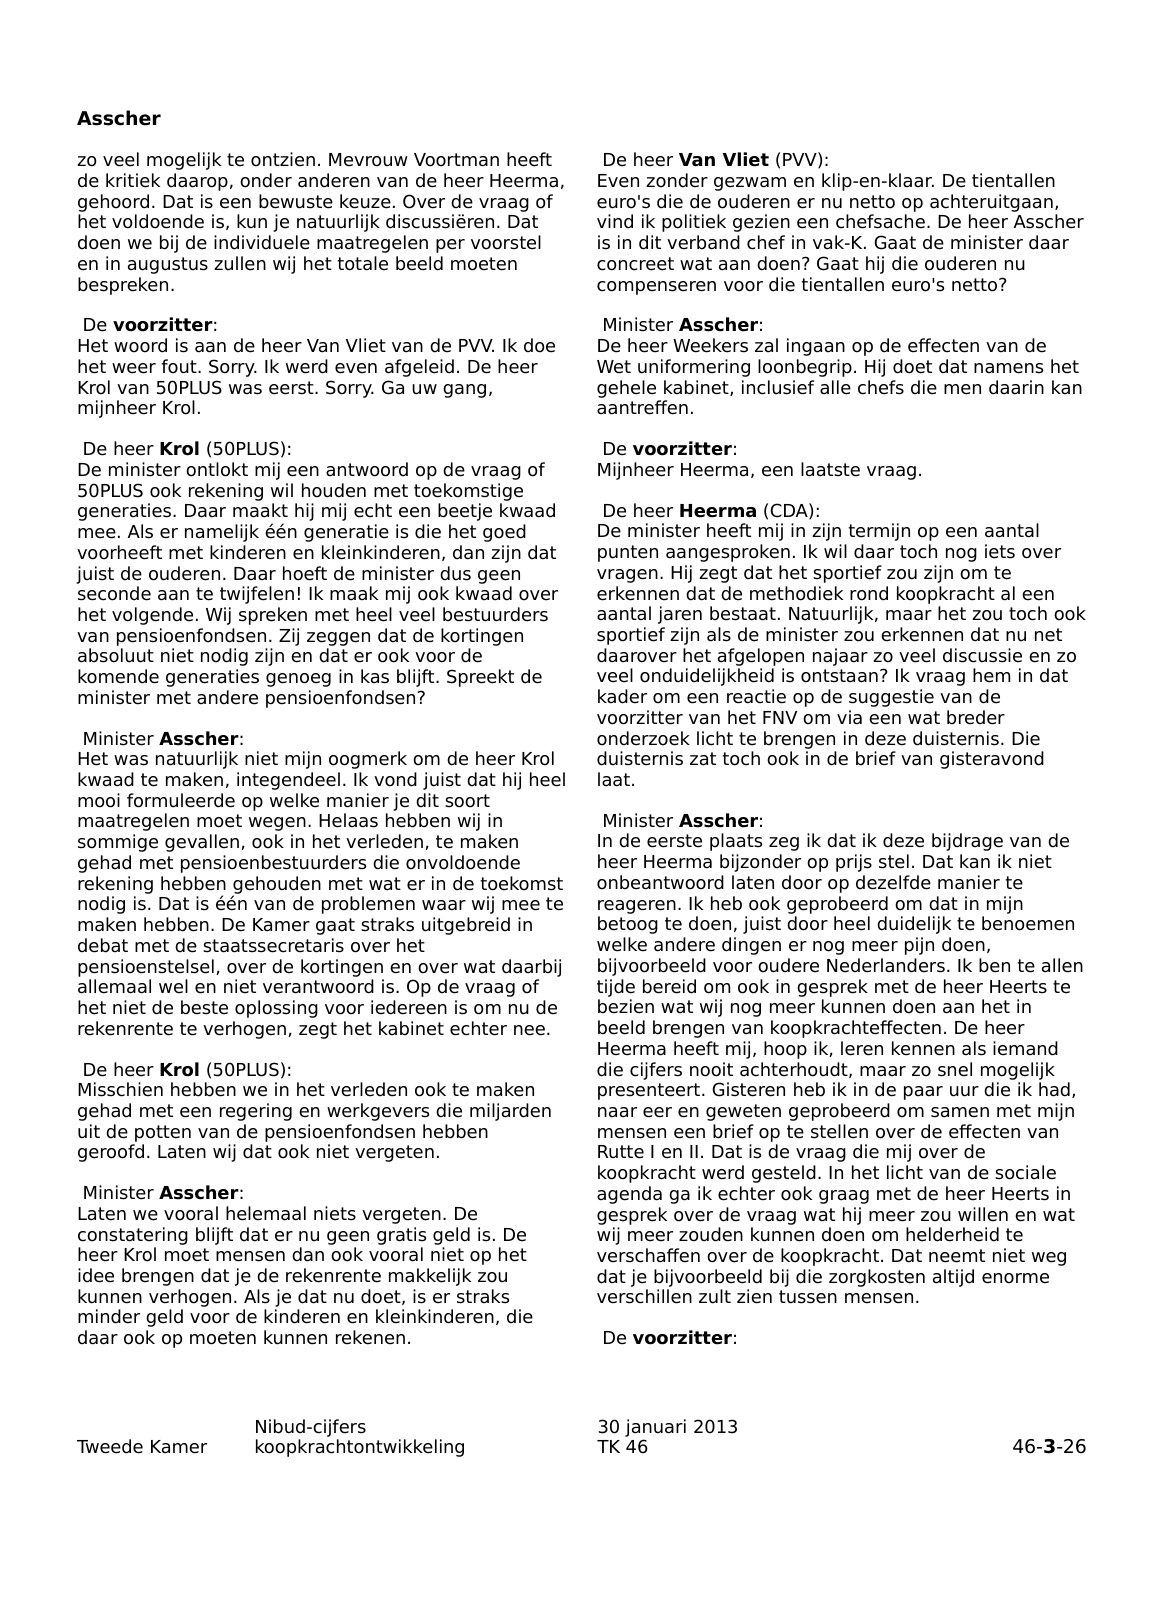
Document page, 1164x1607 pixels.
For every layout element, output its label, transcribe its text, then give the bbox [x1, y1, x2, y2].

text Laten we vooral helemaal niets vergeten. De constatering blijft dat er nu geen gratis geld is. De heer Krol moet mensen dan ook vooral niet op het idee brengen dat je de rekenrente makkelijk zou kunnen verhogen. Als je dat nu doet, is er straks minder geld voor de kinderen en kleinkinderen, die daar ook op moeten kunnen rekenen. [77, 1204, 567, 1349]
text Minister Asscher: [77, 728, 567, 749]
text De heer Van Vliet (PVV): [596, 150, 1087, 171]
text De heer Weekers zal ingaan op de effecten van de Wet uniformering loonbegrip. Hij doet dat namens het gehele kabinet, inclusief alle chefs die men daarin kan aantreffen. [596, 336, 1087, 419]
text Misschien hebben we in het verleden ook te maken gehad met een regering en werkgevers die miljarden uit de potten van de pensioenfondsen hebben geroofd. Laten wij dat ook niet vergeten. [77, 1080, 567, 1163]
text Even zonder gezwam en klip-en-klaar. De tientallen euro's die de ouderen er nu netto op achteruitgaan, vind ik politiek gezien een chefsache. De heer Asscher is in dit verband chef in vak-K. Gaat de minister daar concreet wat aan doen? Gaat hij die ouderen nu compenseren voor die tientallen euro's netto? [596, 171, 1087, 295]
text De voorzitter: [596, 439, 1087, 460]
text Het woord is aan de heer Van Vliet van de PVV. Ik doe het weer fout. Sorry. Ik werd even afgeleid. De heer Krol van 50PLUS was eerst. Sorry. Ga uw gang, mijnheer Krol. [77, 336, 567, 419]
text De voorzitter: [596, 1328, 1087, 1349]
text De minister heeft mij in zijn termijn op een aantal punten aangesproken. Ik wil daar toch nog iets over vragen. Hij zegt dat het sportief zou zijn om te erkennen dat de methodiek rond koopkracht al een aantal jaren bestaat. Natuurlijk, maar het zou toch ook sportief zijn als de minister zou erkennen dat nu net daarover het afgelopen najaar zo veel discussie en zo veel onduidelijkheid is ontstaan? Ik vraag hem in dat kader om een reactie op de suggestie van de voorzitter van het FNV om via een wat breder onderzoek licht te brengen in deze duisternis. Die duisternis zat toch ook in de brief van gisteravond laat. [596, 521, 1087, 791]
text In de eerste plaats zeg ik dat ik deze bijdrage van de heer Heerma bijzonder op prijs stel. Dat kan ik niet onbeantwoord laten door op dezelfde manier te reageren. Ik heb ook geprobeerd om dat in mijn betoog te doen, juist door heel duidelijk te benoemen welke andere dingen er nog meer pijn doen, bijvoorbeeld voor oudere Nederlanders. Ik ben te allen tijde bereid om ook in gesprek met de heer Heerts te bezien wat wij nog meer kunnen doen aan het in beeld brengen van koopkrachteffecten. De heer Heerma heeft mij, hoop ik, leren kennen als iemand die cijfers nooit achterhoudt, maar zo snel mogelijk presenteert. Gisteren heb ik in de paar uur die ik had, naar eer en geweten geprobeerd om samen met mijn mensen een brief op te stellen over de effecten van Rutte I en II. Dat is de vraag die mij over de koopkracht werd gesteld. In het licht van de sociale agenda ga ik echter ook graag met de heer Heerts in gesprek over de vraag wat hij meer zou willen en wat wij meer zouden kunnen doen om helderheid te verschaffen over de koopkracht. Dat neemt niet weg dat je bijvoorbeeld bij die zorgkosten altijd enorme verschillen zult zien tussen mensen. [596, 831, 1087, 1308]
text De heer Krol (50PLUS): [77, 1059, 567, 1080]
text De heer Heerma (CDA): [596, 500, 1087, 521]
text Minister Asscher: [596, 811, 1087, 831]
text De minister ontlokt mij een antwoord op de vraag of 50PLUS ook rekening wil houden met toekomstige generaties. Daar maakt hij mij echt een beetje kwaad mee. Als er namelijk één generatie is die het goed voorheeft met kinderen en kleinkinderen, dan zijn dat juist de ouderen. Daar hoeft de minister dus geen seconde aan te twijfelen! Ik maak mij ook kwaad over het volgende. Wij spreken met heel veel bestuurders van pensioenfondsen. Zij zeggen dat de kortingen absoluut niet nodig zijn en dat er ook voor de komende generaties genoeg in kas blijft. Spreekt de minister met andere pensioenfondsen? [77, 460, 567, 708]
text Minister Asscher: [77, 1183, 567, 1204]
text zo veel mogelijk te ontzien. Mevrouw Voortman heeft de kritiek daarop, onder anderen van de heer Heerma, gehoord. Dat is een bewuste keuze. Over de vraag of het voldoende is, kun je natuurlijk discussiëren. Dat doen we bij de individuele maatregelen per voorstel en in augustus zullen wij het totale beeld moeten bespreken. [77, 150, 567, 295]
text Het was natuurlijk niet mijn oogmerk om de heer Krol kwaad te maken, integendeel. Ik vond juist dat hij heel mooi formuleerde op welke manier je dit soort maatregelen moet wegen. Helaas hebben wij in sommige gevallen, ook in het verleden, te maken gehad met pensioenbestuurders die onvoldoende rekening hebben gehouden met wat er in de toekomst nodig is. Dat is één van de problemen waar wij mee te maken hebben. De Kamer gaat straks uitgebreid in debat met de staatssecretaris over het pensioenstelsel, over de kortingen en over wat daarbij allemaal wel en niet verantwoord is. Op de vraag of het niet de beste oplossing voor iedereen is om nu de rekenrente te verhogen, zegt het kabinet echter nee. [77, 749, 567, 1039]
text De heer Krol (50PLUS): [77, 439, 567, 460]
text Mijnheer Heerma, een laatste vraag. [596, 460, 1087, 480]
text Minister Asscher: [596, 315, 1087, 336]
text De voorzitter: [77, 315, 567, 336]
